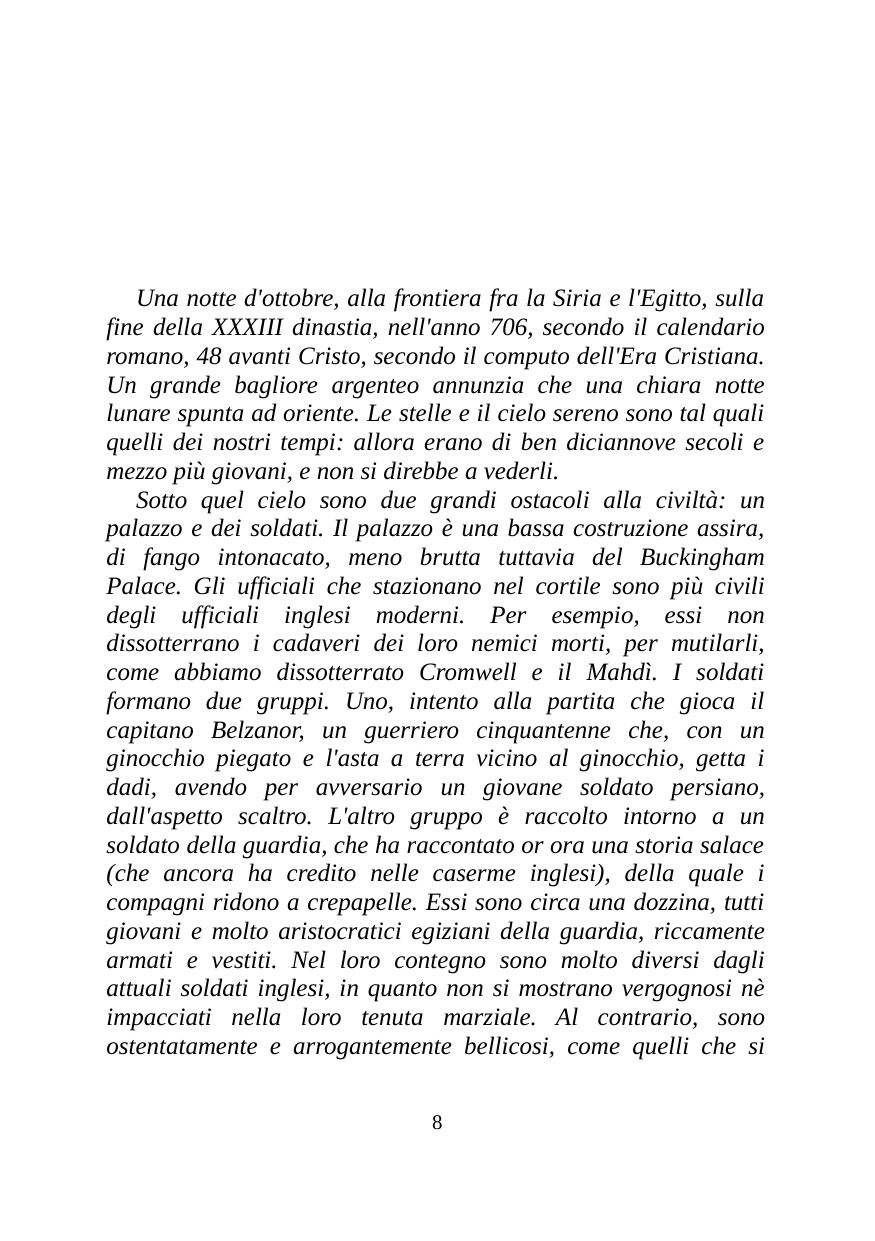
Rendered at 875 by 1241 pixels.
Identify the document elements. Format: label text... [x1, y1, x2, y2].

text Sotto quel cielo sono due grandi ostacoli alla civiltà: un palazzo e dei soldati. Il palazzo è una bassa costruzione assira, di fango intonacato, meno brutta tuttavia del Buckingham Palace. Gli ufficiali che stazionano nel cortile sono più civili degli ufficiali inglesi moderni. Per esempio, essi non dissotterrano i cadaveri dei loro nemici morti, per mutilarli, come abbiamo dissotterrato Cromwell e il Mahdì. I soldati formano due gruppi. Uno, intento alla partita che gioca il capitano Belzanor, un guerriero cinquantenne che, con un ginocchio piegato e l'asta a terra vicino al ginocchio, getta i dadi, avendo per avversario un giovane soldato persiano, dall'aspetto scaltro. L'altro gruppo è raccolto intorno a un soldato della guardia, che ha raccontato or ora una storia salace (che ancora ha credito nelle caserme inglesi), della quale i compagni ridono a crepapelle. Essi sono circa una dozzina, tutti giovani e molto aristocratici egiziani della guardia, riccamente armati e vestiti. Nel loro contegno sono molto diversi dagli attuali soldati inglesi, in quanto non si mostrano vergognosi nè impacciati nella loro tenuta marziale. Al contrario, sono ostentatamente e arrogantemente bellicosi, come quelli che si [106, 485, 768, 1060]
text Una notte d'ottobre, alla frontiera fra la Siria e l'Egitto, sulla fine della XXXIII dinastia, nell'anno 706, secondo il calendario romano, 48 avanti Cristo, secondo il computo dell'Era Cristiana. Un grande bagliore argenteo annunzia che una chiara notte lunare spunta ad oriente. Le stelle e il cielo sereno sono tal quali quelli dei nostri tempi: allora erano di ben diciannove secoli e mezzo più giovani, e non si direbbe a vederli. [106, 283, 768, 485]
